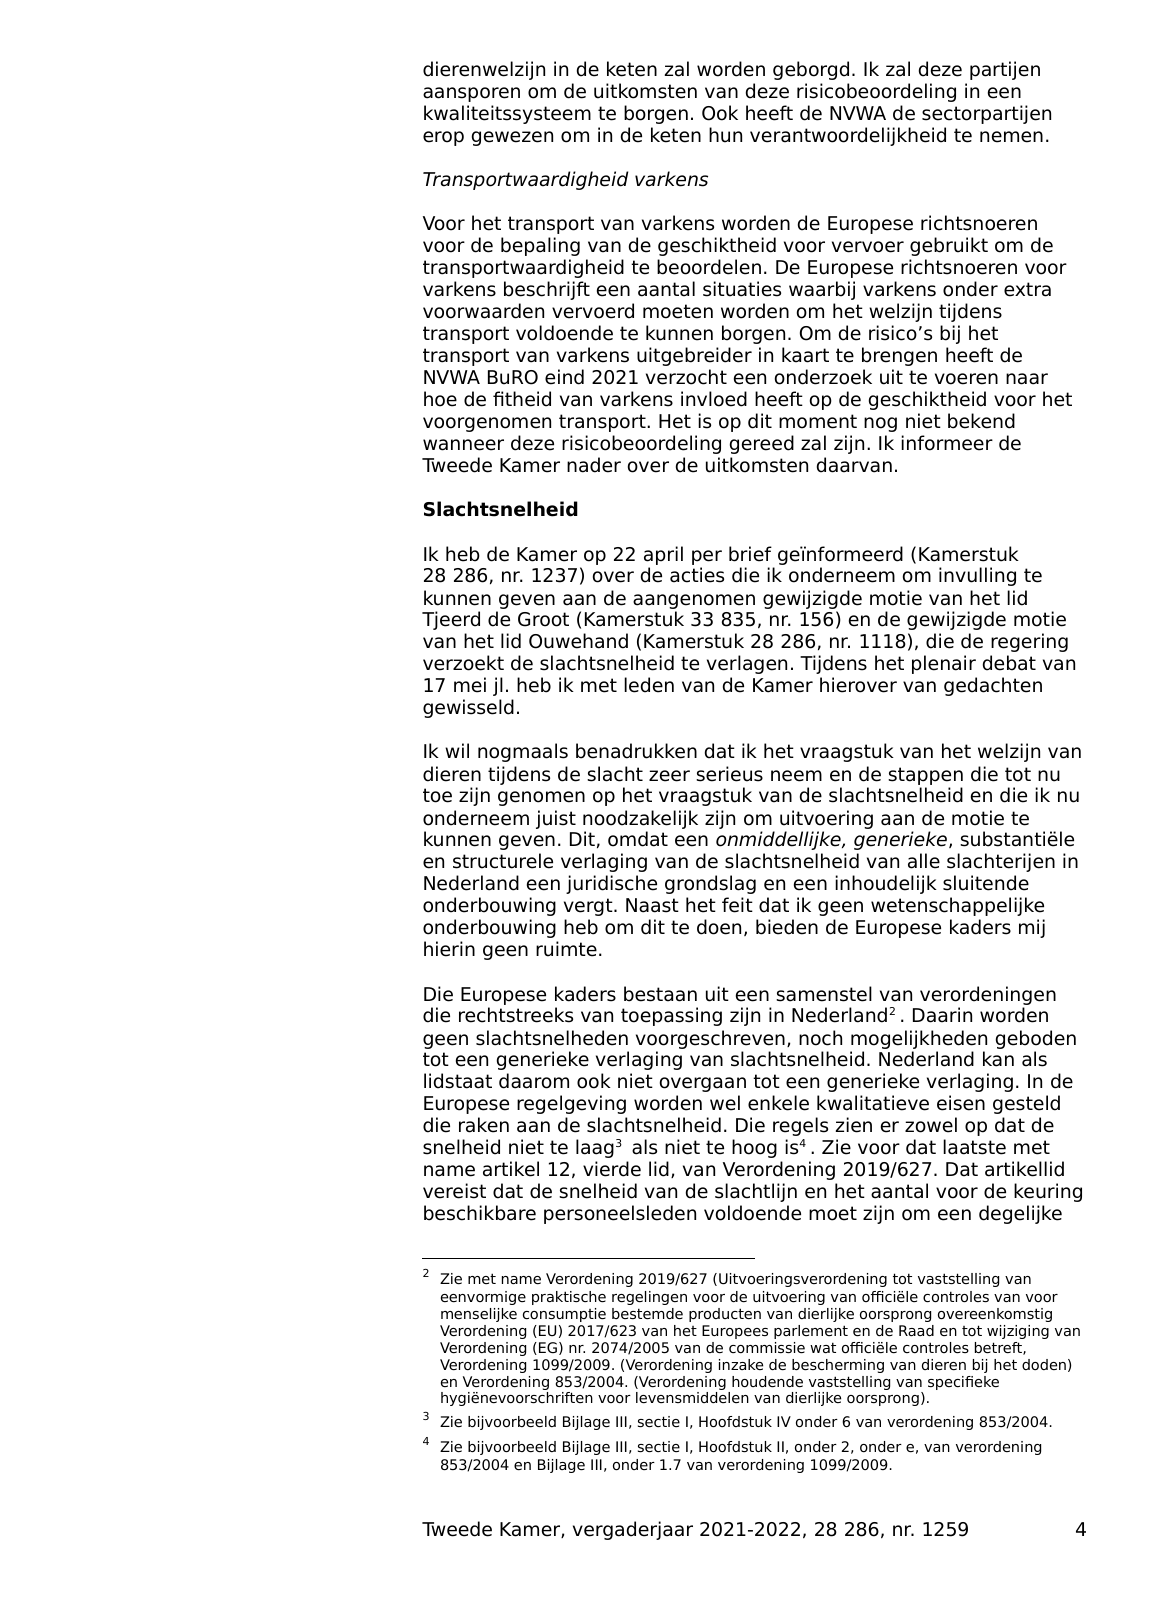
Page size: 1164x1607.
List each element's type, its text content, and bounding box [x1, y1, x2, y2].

text Zie bijvoorbeeld Bijlage III, sectie I, Hoofdstuk II, onder 2, onder e, van verordening 853/2004 en Bijlage III, onder 1.7 van verordening 1099/2009. [422, 1435, 1087, 1474]
text Ik heb de Kamer op 22 april per brief geïnformeerd (Kamerstuk 28 286, nr. 1237) over de acties die ik onderneem om invulling te kunnen geven aan de aangenomen gewijzigde motie van het lid Tjeerd de Groot (Kamerstuk 33 835, nr. 156) en de gewijzigde motie van het lid Ouwehand (Kamerstuk 28 286, nr. 1118), die de regering verzoekt de slachtsnelheid te verlagen. Tijdens het plenair debat van 17 mei jl. heb ik met leden van de Kamer hierover van gedachten gewisseld. [422, 543, 1087, 719]
text Zie met name Verordening 2019/627 (Uitvoeringsverordening tot vaststelling van eenvormige praktische regelingen voor de uitvoering van officiële controles van voor menselijke consumptie bestemde producten van dierlijke oorsprong overeenkomstig Verordening (EU) 2017/623 van het Europees parlement en de Raad en tot wijziging van Verordening (EG) nr. 2074/2005 van de commissie wat officiële controles betreft, Verordening 1099/2009. (Verordening inzake de bescherming van dieren bij het doden) en Verordening 853/2004. (Verordening houdende vaststelling van specifieke hygiënevoorschriften voor levensmiddelen van dierlijke oorsprong). [422, 1267, 1087, 1407]
text Transportwaardigheid varkens [422, 169, 1087, 191]
text Zie bijvoorbeeld Bijlage III, sectie I, Hoofdstuk IV onder 6 van verordening 853/2004. [422, 1410, 1087, 1432]
text Ik wil nogmaals benadrukken dat ik het vraagstuk van het welzijn van dieren tijdens de slacht zeer serieus neem en de stappen die tot nu toe zijn genomen op het vraagstuk van de slachtsnelheid en die ik nu onderneem juist noodzakelijk zijn om uitvoering aan de motie te kunnen geven. Dit, omdat een onmiddellijke, generieke, substantiële en structurele verlaging van de slachtsnelheid van alle slachterijen in Nederland een juridische grondslag en een inhoudelijk sluitende onderbouwing vergt. Naast het feit dat ik geen wetenschappelijke onderbouwing heb om dit te doen, bieden de Europese kaders mij hierin geen ruimte. [422, 741, 1087, 961]
text Voor het transport van varkens worden de Europese richtsnoeren voor de bepaling van de geschiktheid voor vervoer gebruikt om de transportwaardigheid te beoordelen. De Europese richtsnoeren voor varkens beschrijft een aantal situaties waarbij varkens onder extra voorwaarden vervoerd moeten worden om het welzijn tijdens transport voldoende te kunnen borgen. Om de risico’s bij het transport van varkens uitgebreider in kaart te brengen heeft de NVWA BuRO eind 2021 verzocht een onderzoek uit te voeren naar hoe de fitheid van varkens invloed heeft op de geschiktheid voor het voorgenomen transport. Het is op dit moment nog niet bekend wanneer deze risicobeoordeling gereed zal zijn. Ik informeer de Tweede Kamer nader over de uitkomsten daarvan. [422, 213, 1087, 477]
text Die Europese kaders bestaan uit een samenstel van verordeningen die rechtstreeks van toepassing zijn in Nederland. Daarin worden geen slachtsnelheden voorgeschreven, noch mogelijkheden geboden tot een generieke verlaging van slachtsnelheid. Nederland kan als lidstaat daarom ook niet overgaan tot een generieke verlaging. In de Europese regelgeving worden wel enkele kwalitatieve eisen gesteld die raken aan de slachtsnelheid. Die regels zien er zowel op dat de snelheid niet te laag als niet te hoog is. Zie voor dat laatste met name artikel 12, vierde lid, van Verordening 2019/627. Dat artikellid vereist dat de snelheid van de slachtlijn en het aantal voor de keuring beschikbare personeelsleden voldoende moet zijn om een degelijke [422, 983, 1087, 1225]
text Slachtsnelheid [422, 499, 1087, 521]
text dierenwelzijn in de keten zal worden geborgd. Ik zal deze partijen aansporen om de uitkomsten van deze risicobeoordeling in een kwaliteitssysteem te borgen. Ook heeft de NVWA de sectorpartijen erop gewezen om in de keten hun verantwoordelijkheid te nemen. [422, 59, 1087, 147]
